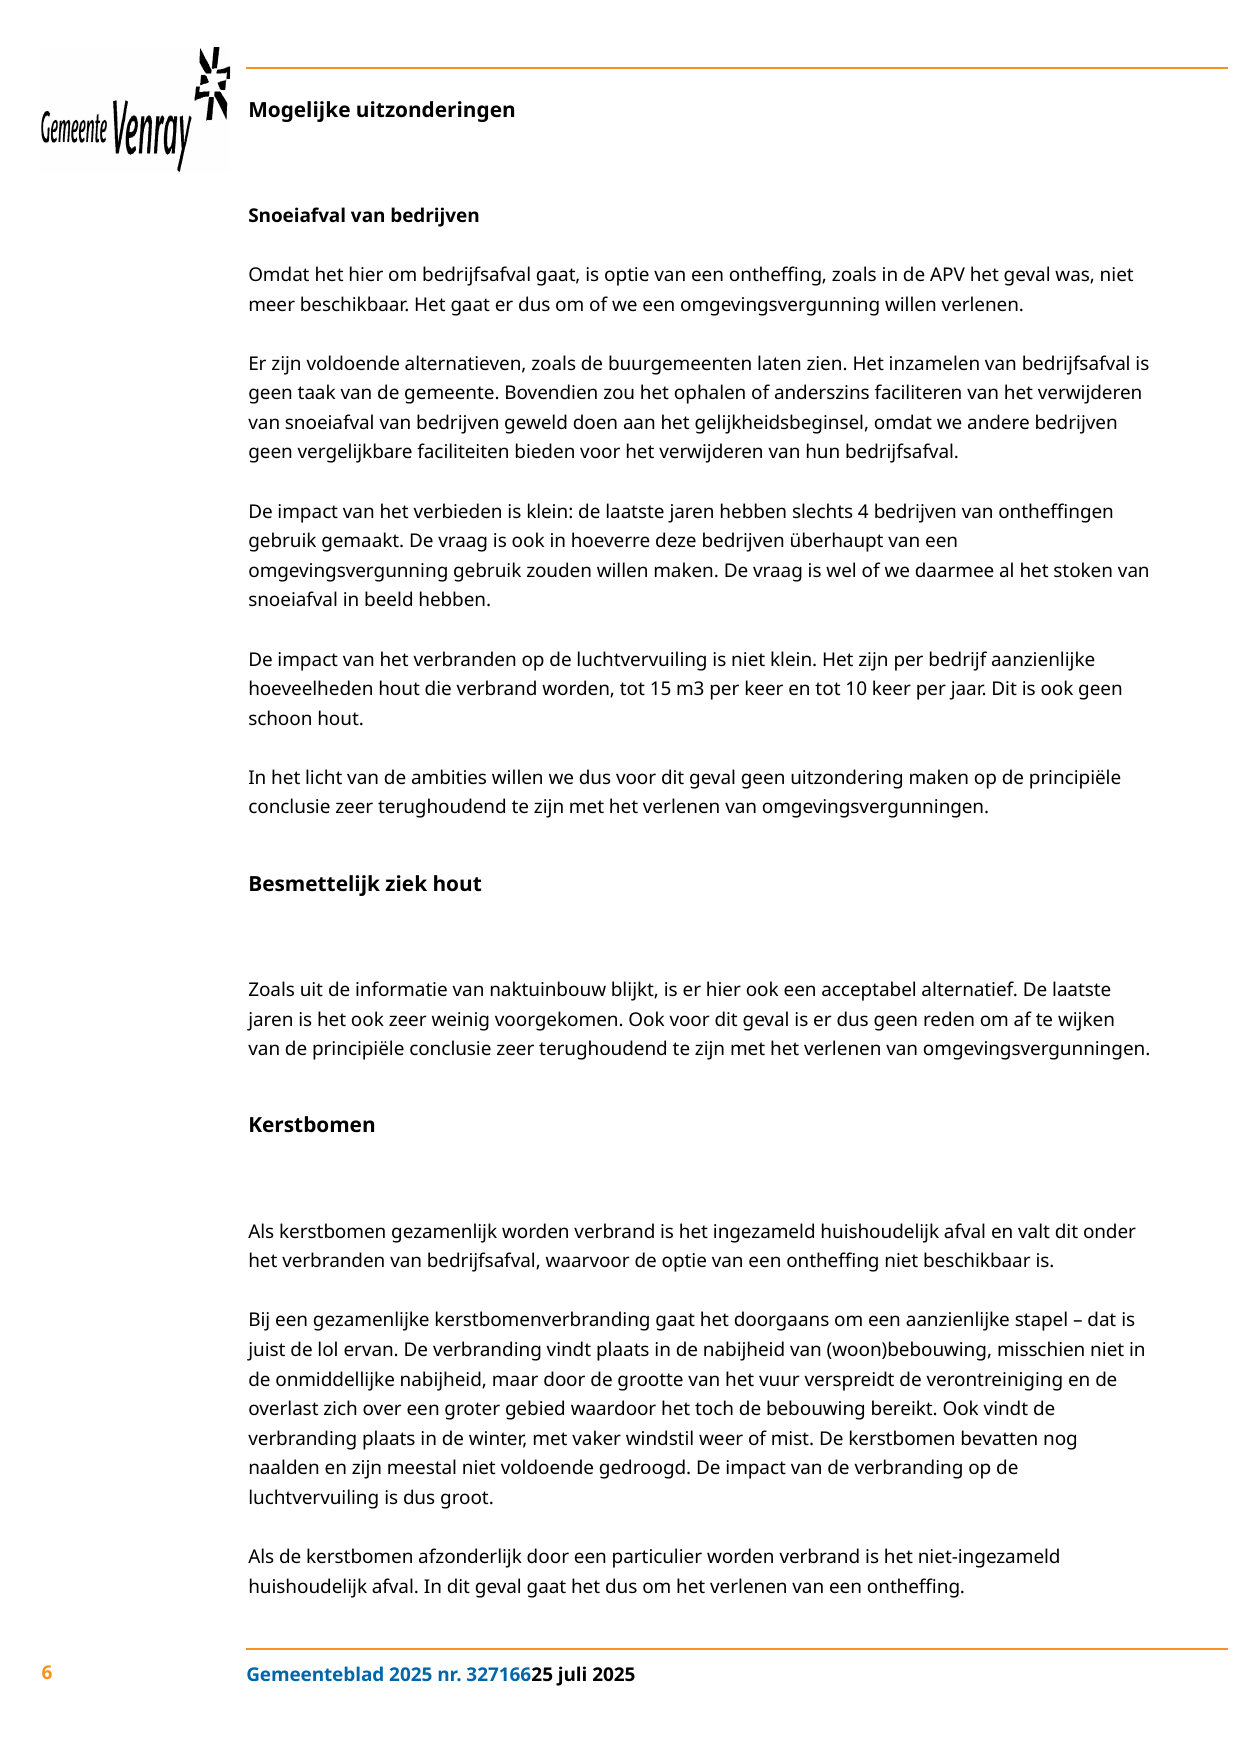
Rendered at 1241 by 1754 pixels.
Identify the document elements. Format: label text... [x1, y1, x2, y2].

text Als kerstbomen gezamenlijk worden verbrand is het ingezameld huishoudelijk afval en valt dit onder het verbranden van bedrijfsafval, waarvoor de optie van een ontheffing niet beschikbaar is. [248, 1218, 1152, 1273]
text Kerstbomen [248, 1111, 1152, 1139]
text Omdat het hier om bedrijfsafval gaat, is optie van een ontheffing, zoals in de APV het geval was, niet meer beschikbaar. Het gaat er dus om of we een omgevingsvergunning willen verlenen. [248, 261, 1152, 317]
text In het licht van de ambities willen we dus voor dit geval geen uitzondering maken op de principiële conclusie zeer terughoudend te zijn met het verlenen van omgevingsvergunningen. [248, 764, 1152, 819]
picture [41, 47, 231, 172]
text Mogelijke uitzonderingen [248, 95, 1152, 123]
text Als de kerstbomen afzonderlijk door een particulier worden verbrand is het niet-ingezameld huishoudelijk afval. In dit geval gaat het dus om het verlenen van een ontheffing. [248, 1543, 1152, 1599]
text Besmettelijk ziek hout [248, 869, 1152, 897]
text De impact van het verbranden op de luchtvervuiling is niet klein. Het zijn per bedrijf aanzienlijke hoeveelheden hout die verbrand worden, tot 15 m3 per keer en tot 10 keer per jaar. Dit is ook geen schoon hout. [248, 646, 1152, 731]
text Zoals uit de informatie van naktuinbouw blijkt, is er hier ook een acceptabel alternatief. De laatste jaren is het ook zeer weinig voorgekomen. Ook voor dit geval is er dus geen reden om af te wijken van de principiële conclusie zeer terughoudend te zijn met het verlenen van omgevingsvergunningen. [248, 976, 1152, 1061]
text Er zijn voldoende alternatieven, zoals de buurgemeenten laten zien. Het inzamelen van bedrijfsafval is geen taak van de gemeente. Bovendien zou het ophalen of anderszins faciliteren van het verwijderen van snoeiafval van bedrijven geweld doen aan het gelijkheidsbeginsel, omdat we andere bedrijven geen vergelijkbare faciliteiten bieden voor het verwijderen van hun bedrijfsafval. [248, 350, 1152, 464]
text Bij een gezamenlijke kerstbomenverbranding gaat het doorgaans om een aanzienlijke stapel – dat is juist de lol ervan. De verbranding vindt plaats in de nabijheid van (woon)bebouwing, misschien niet in de onmiddellijke nabijheid, maar door de grootte van het vuur verspreidt de verontreiniging en de overlast zich over een groter gebied waardoor het toch de bebouwing bereikt. Ook vindt de verbranding plaats in de winter, met vaker windstil weer of mist. De kerstbomen bevatten nog naalden en zijn meestal niet voldoende gedroogd. De impact van de verbranding op de luchtvervuiling is dus groot. [248, 1307, 1152, 1510]
text Snoeiafval van bedrijven [248, 202, 1152, 228]
text De impact van het verbieden is klein: de laatste jaren hebben slechts 4 bedrijven van ontheffingen gebruik gemaakt. De vraag is ook in hoeverre deze bedrijven überhaupt van een omgevingsvergunning gebruik zouden willen maken. De vraag is wel of we daarmee al het stoken van snoeiafval in beeld hebben. [248, 498, 1152, 612]
